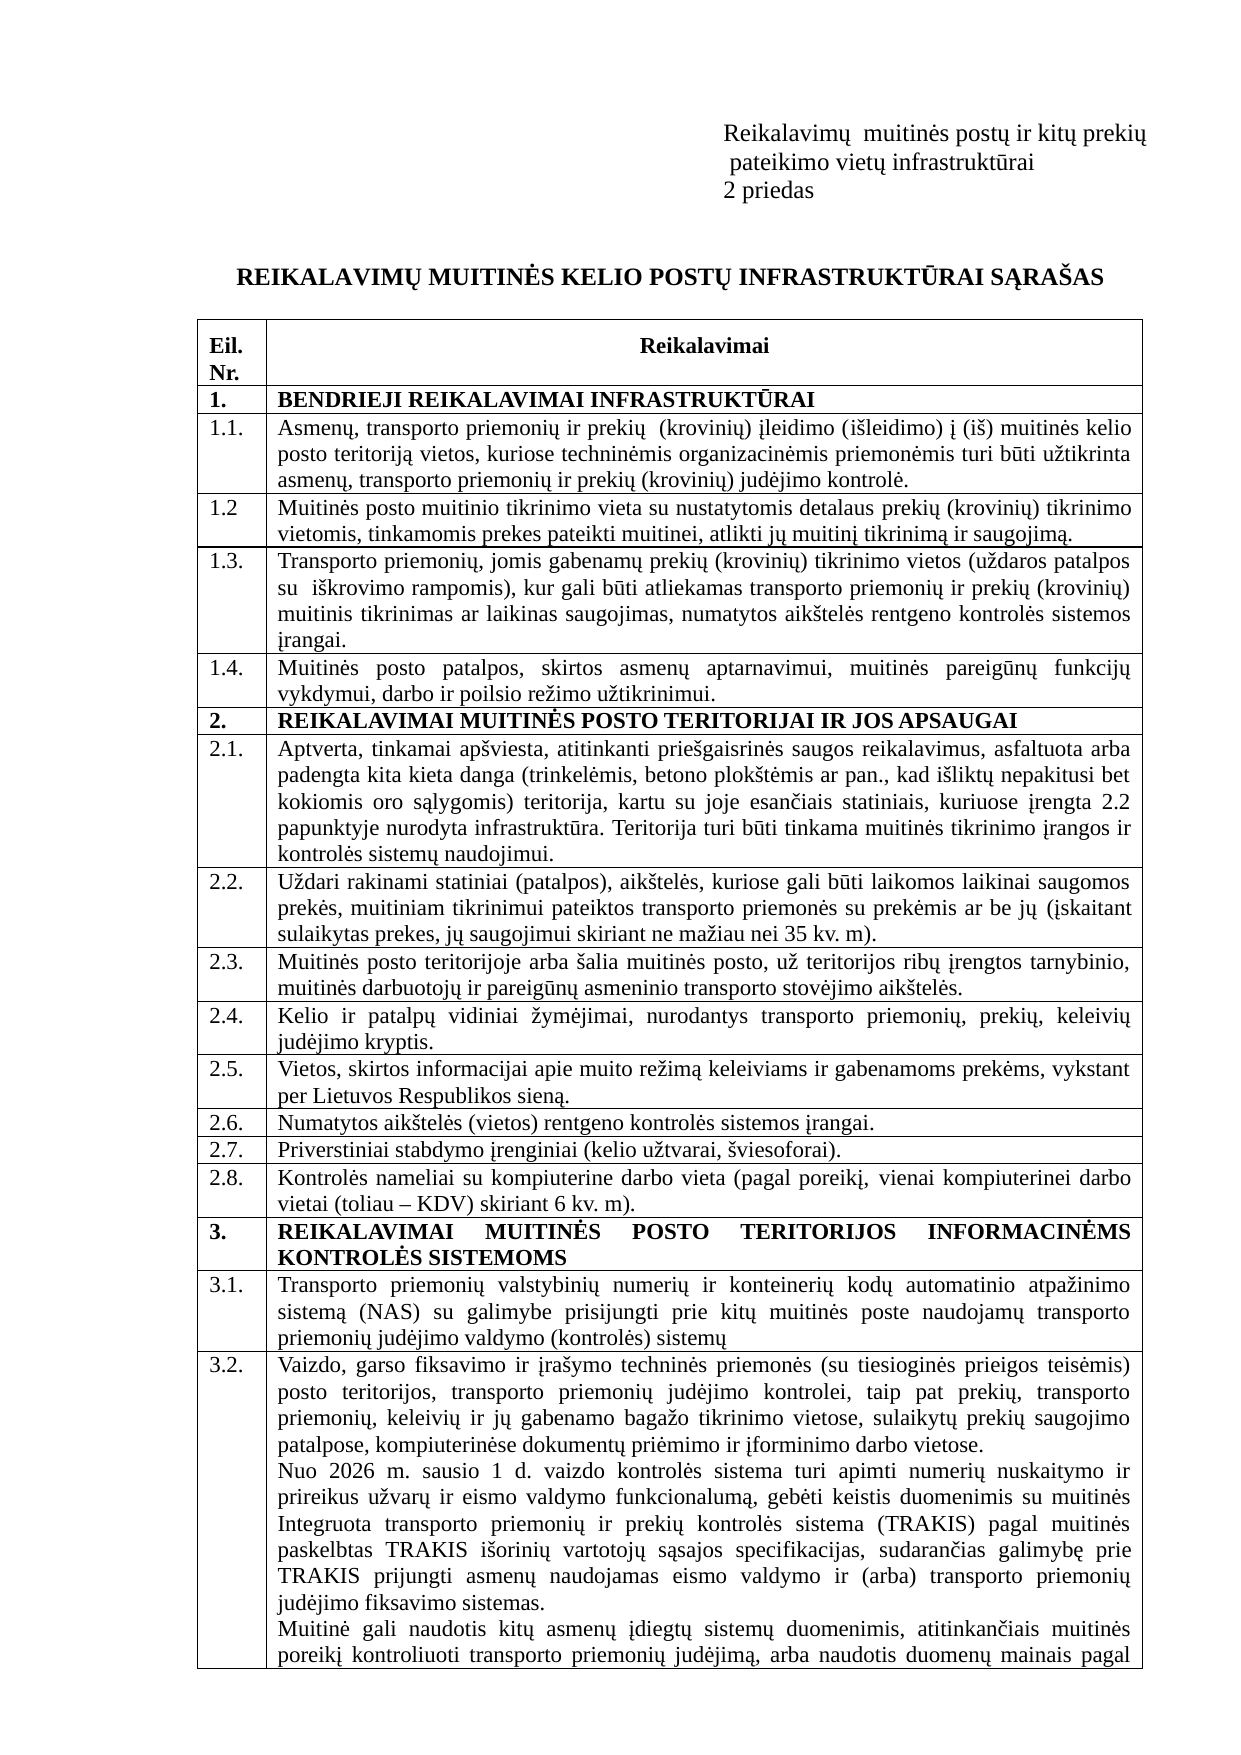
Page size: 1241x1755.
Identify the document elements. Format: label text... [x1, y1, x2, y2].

table_cell 2.3. [198, 948, 266, 1001]
text 2 priedas [723, 176, 1158, 204]
table_cell Kontrolės nameliai su kompiuterine darbo vieta (pagal poreikį, vienai kompiuterinei darbo vietai (toliau – KDV) skiriant 6 kv. m). [267, 1164, 1142, 1217]
table_cell Kelio ir patalpų vidiniai žymėjimai, nurodantys transporto priemonių, prekių, keleivių judėjimo kryptis. [267, 1002, 1142, 1054]
table_cell 2.6. [198, 1109, 266, 1136]
table_cell 2.8. [198, 1164, 266, 1217]
table_cell Aptverta, tinkamai apšviesta, atitinkanti priešgaisrinės saugos reikalavimus, asfaltuota arba padengta kita kieta danga (trinkelėmis, betono plokštėmis ar pan., kad išliktų nepakitusi bet kokiomis oro sąlygomis) teritorija, kartu su joje esančiais statiniais, kuriuose įrengta 2.2 papunktyje nurodyta infrastruktūra. Teritorija turi būti tinkama muitinės tikrinimo įrangos ir kontrolės sistemų naudojimui. [267, 735, 1142, 867]
table_cell 1.4. [198, 654, 266, 707]
text pateikimo vietų infrastruktūrai [723, 147, 1158, 176]
table_cell 2. [198, 708, 266, 734]
table_cell Transporto priemonių, jomis gabenamų prekių (krovinių) tikrinimo vietos (uždaros patalpos su iškrovimo rampomis), kur gali būti atliekamas transporto priemonių ir prekių (krovinių) muitinis tikrinimas ar laikinas saugojimas, numatytos aikštelės rentgeno kontrolės sistemos įrangai. [267, 548, 1142, 653]
table_cell 3. [198, 1218, 266, 1270]
table_cell 2.5. [198, 1055, 266, 1108]
table_cell Priverstiniai stabdymo įrenginiai (kelio užtvarai, šviesoforai). [267, 1137, 1142, 1163]
table_cell 1.1. [198, 414, 266, 493]
table_cell 2.1. [198, 735, 266, 867]
table_cell BENDRIEJI REIKALAVIMAI INFRASTRUKTŪRAI [267, 386, 1142, 412]
table_cell Muitinės posto muitinio tikrinimo vieta su nustatytomis detalaus prekių (krovinių) tikrinimo vietomis, tinkamomis prekes pateikti muitinei, atlikti jų muitinį tikrinimą ir saugojimą. [267, 494, 1142, 546]
table_header Reikalavimai [267, 320, 1142, 385]
table_header Eil. Nr. [198, 320, 266, 385]
table_cell 1.2 [198, 494, 266, 546]
table_cell 1.3. [198, 548, 266, 653]
table_cell Asmenų, transporto priemonių ir prekių (krovinių) įleidimo (išleidimo) į (iš) muitinės kelio posto teritoriją vietos, kuriose techninėmis organizacinėmis priemonėmis turi būti užtikrinta asmenų, transporto priemonių ir prekių (krovinių) judėjimo kontrolė. [267, 414, 1142, 493]
text ReikalavimŲ muitinės kelio postų infrastruktūrai SĄRAŠAS [183, 262, 1158, 291]
table_cell 1. [198, 386, 266, 412]
table_cell Muitinės posto patalpos, skirtos asmenų aptarnavimui, muitinės pareigūnų funkcijų vykdymui, darbo ir poilsio režimo užtikrinimui. [267, 654, 1142, 707]
table_cell 2.4. [198, 1002, 266, 1054]
table_cell 3.2. [198, 1352, 266, 1668]
table_cell 3.1. [198, 1271, 266, 1351]
table_cell Transporto priemonių valstybinių numerių ir konteinerių kodų automatinio atpažinimo sistemą (NAS) su galimybe prisijungti prie kitų muitinės poste naudojamų transporto priemonių judėjimo valdymo (kontrolės) sistemų [267, 1271, 1142, 1351]
table_cell Vaizdo, garso fiksavimo ir įrašymo techninės priemonės (su tiesioginės prieigos teisėmis) posto teritorijos, transporto priemonių judėjimo kontrolei, taip pat prekių, transporto priemonių, keleivių ir jų gabenamo bagažo tikrinimo vietose, sulaikytų prekių saugojimo patalpose, kompiuterinėse dokumentų priėmimo ir įforminimo darbo vietose. Nuo 2026 m. sausio 1 d. vaizdo kontrolės sistema turi apimti numerių nuskaitymo ir prireikus užvarų ir eismo valdymo funkcionalumą, gebėti keistis duomenimis su muitinės Integruota transporto priemonių ir prekių kontrolės sistema (TRAKIS) pagal muitinės paskelbtas TRAKIS išorinių vartotojų sąsajos specifikacijas, sudarančias galimybę prie TRAKIS prijungti asmenų naudojamas eismo valdymo ir (arba) transporto priemonių judėjimo fiksavimo sistemas. Muitinė gali naudotis kitų asmenų įdiegtų sistemų duomenimis, atitinkančiais muitinės poreikį kontroliuoti transporto priemonių judėjimą, arba naudotis duomenų mainais pagal [267, 1352, 1142, 1668]
table_cell Vietos, skirtos informacijai apie muito režimą keleiviams ir gabenamoms prekėms, vykstant per Lietuvos Respublikos sieną. [267, 1055, 1142, 1108]
table_cell Numatytos aikštelės (vietos) rentgeno kontrolės sistemos įrangai. [267, 1109, 1142, 1136]
table_cell 2.2. [198, 868, 266, 947]
text Reikalavimų muitinės postų ir kitų prekių [723, 118, 1158, 147]
table_cell Muitinės posto teritorijoje arba šalia muitinės posto, už teritorijos ribų įrengtos tarnybinio, muitinės darbuotojų ir pareigūnų asmeninio transporto stovėjimo aikštelės. [267, 948, 1142, 1001]
table_cell Reikalavimai MUITINĖS posto teritorijos informacinėms kontrolės sistemoms [267, 1218, 1142, 1270]
table_cell 2.7. [198, 1137, 266, 1163]
table_cell Uždari rakinami statiniai (patalpos), aikštelės, kuriose gali būti laikomos laikinai saugomos prekės, muitiniam tikrinimui pateiktos transporto priemonės su prekėmis ar be jų (įskaitant sulaikytas prekes, jų saugojimui skiriant ne mažiau nei 35 kv. m). [267, 868, 1142, 947]
table_cell Reikalavimai MUITINĖS posto teritorijai ir jos apsaugai [267, 708, 1142, 734]
